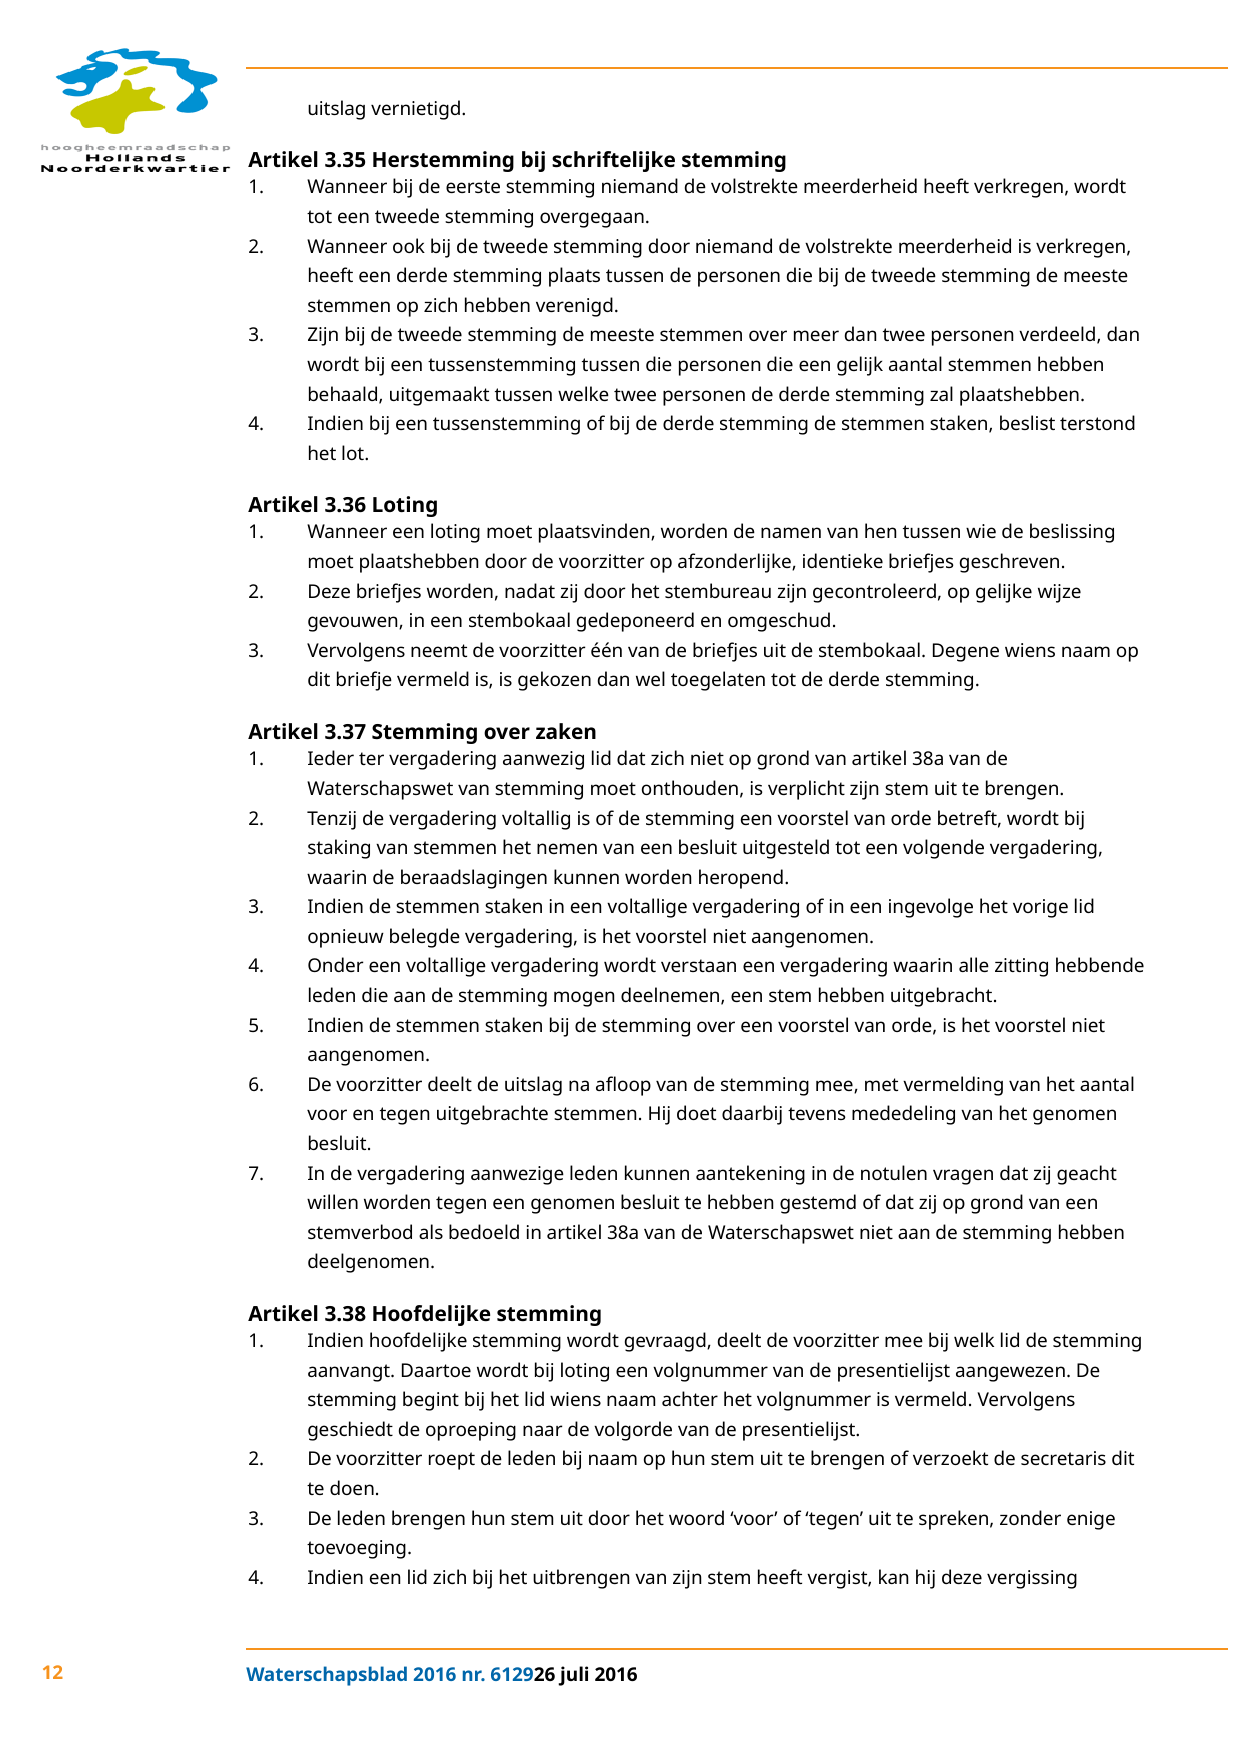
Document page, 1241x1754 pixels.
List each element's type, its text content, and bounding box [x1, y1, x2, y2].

list Tenzij de vergadering voltallig is of de stemming een voorstel van orde betreft, wordt bij staking van stemmen het nemen van een besluit uitgesteld tot een volgende vergadering, waarin de beraadslagingen kunnen worden heropend. [248, 805, 1152, 889]
list Indien de stemmen staken bij de stemming over een voorstel van orde, is het voorstel niet aangenomen. [248, 1012, 1152, 1067]
list uitslag vernietigd. [248, 95, 1152, 121]
list Wanneer ook bij de tweede stemming door niemand de volstrekte meerderheid is verkregen, heeft een derde stemming plaats tussen de personen die bij de tweede stemming de meeste stemmen op zich hebben verenigd. [248, 233, 1152, 318]
list Onder een voltallige vergadering wordt verstaan een vergadering waarin alle zitting hebbende leden die aan de stemming mogen deelnemen, een stem hebben uitgebracht. [248, 953, 1152, 1008]
text Artikel 3.37 Stemming over zaken [248, 717, 1152, 746]
text Artikel 3.35 Herstemming bij schriftelijke stemming [248, 145, 1152, 174]
list Wanneer een loting moet plaatsvinden, worden de namen van hen tussen wie de beslissing moet plaatshebben door de voorzitter op afzonderlijke, identieke briefjes geschreven. [248, 519, 1152, 574]
text Artikel 3.38 Hoofdelijke stemming [248, 1299, 1152, 1327]
list De voorzitter deelt de uitslag na afloop van de stemming mee, met vermelding van het aantal voor en tegen uitgebrachte stemmen. Hij doet daarbij tevens mededeling van het genomen besluit. [248, 1071, 1152, 1156]
list Indien de stemmen staken in een voltallige vergadering of in een ingevolge het vorige lid opnieuw belegde vergadering, is het voorstel niet aangenomen. [248, 893, 1152, 949]
picture [41, 47, 231, 172]
list Indien bij een tussenstemming of bij de derde stemming de stemmen staken, beslist terstond het lot. [248, 410, 1152, 466]
text Artikel 3.36 Loting [248, 490, 1152, 519]
list Wanneer bij de eerste stemming niemand de volstrekte meerderheid heeft verkregen, wordt tot een tweede stemming overgegaan. [248, 174, 1152, 229]
list De voorzitter roept de leden bij naam op hun stem uit te brengen of verzoekt de secretaris dit te doen. [248, 1446, 1152, 1501]
list Ieder ter vergadering aanwezig lid dat zich niet op grond van artikel 38a van de Waterschapswet van stemming moet onthouden, is verplicht zijn stem uit te brengen. [248, 746, 1152, 801]
list Vervolgens neemt de voorzitter één van de briefjes uit de stembokaal. Degene wiens naam op dit briefje vermeld is, is gekozen dan wel toegelaten tot de derde stemming. [248, 637, 1152, 692]
list Deze briefjes worden, nadat zij door het stembureau zijn gecontroleerd, op gelijke wijze gevouwen, in een stembokaal gedeponeerd en omgeschud. [248, 578, 1152, 633]
list In de vergadering aanwezige leden kunnen aantekening in de notulen vragen dat zij geacht willen worden tegen een genomen besluit te hebben gestemd of dat zij op grond van een stemverbod als bedoeld in artikel 38a van de Waterschapswet niet aan de stemming hebben deelgenomen. [248, 1160, 1152, 1274]
list Indien een lid zich bij het uitbrengen van zijn stem heeft vergist, kan hij deze vergissing [248, 1564, 1152, 1590]
list De leden brengen hun stem uit door het woord ‘voor’ of ‘tegen’ uit te spreken, zonder enige toevoeging. [248, 1505, 1152, 1560]
list Indien hoofdelijke stemming wordt gevraagd, deelt de voorzitter mee bij welk lid de stemming aanvangt. Daartoe wordt bij loting een volgnummer van de presentielijst aangewezen. De stemming begint bij het lid wiens naam achter het volgnummer is vermeld. Vervolgens geschiedt de oproeping naar de volgorde van de presentielijst. [248, 1327, 1152, 1442]
list Zijn bij de tweede stemming de meeste stemmen over meer dan twee personen verdeeld, dan wordt bij een tussenstemming tussen die personen die een gelijk aantal stemmen hebben behaald, uitgemaakt tussen welke twee personen de derde stemming zal plaatshebben. [248, 322, 1152, 406]
